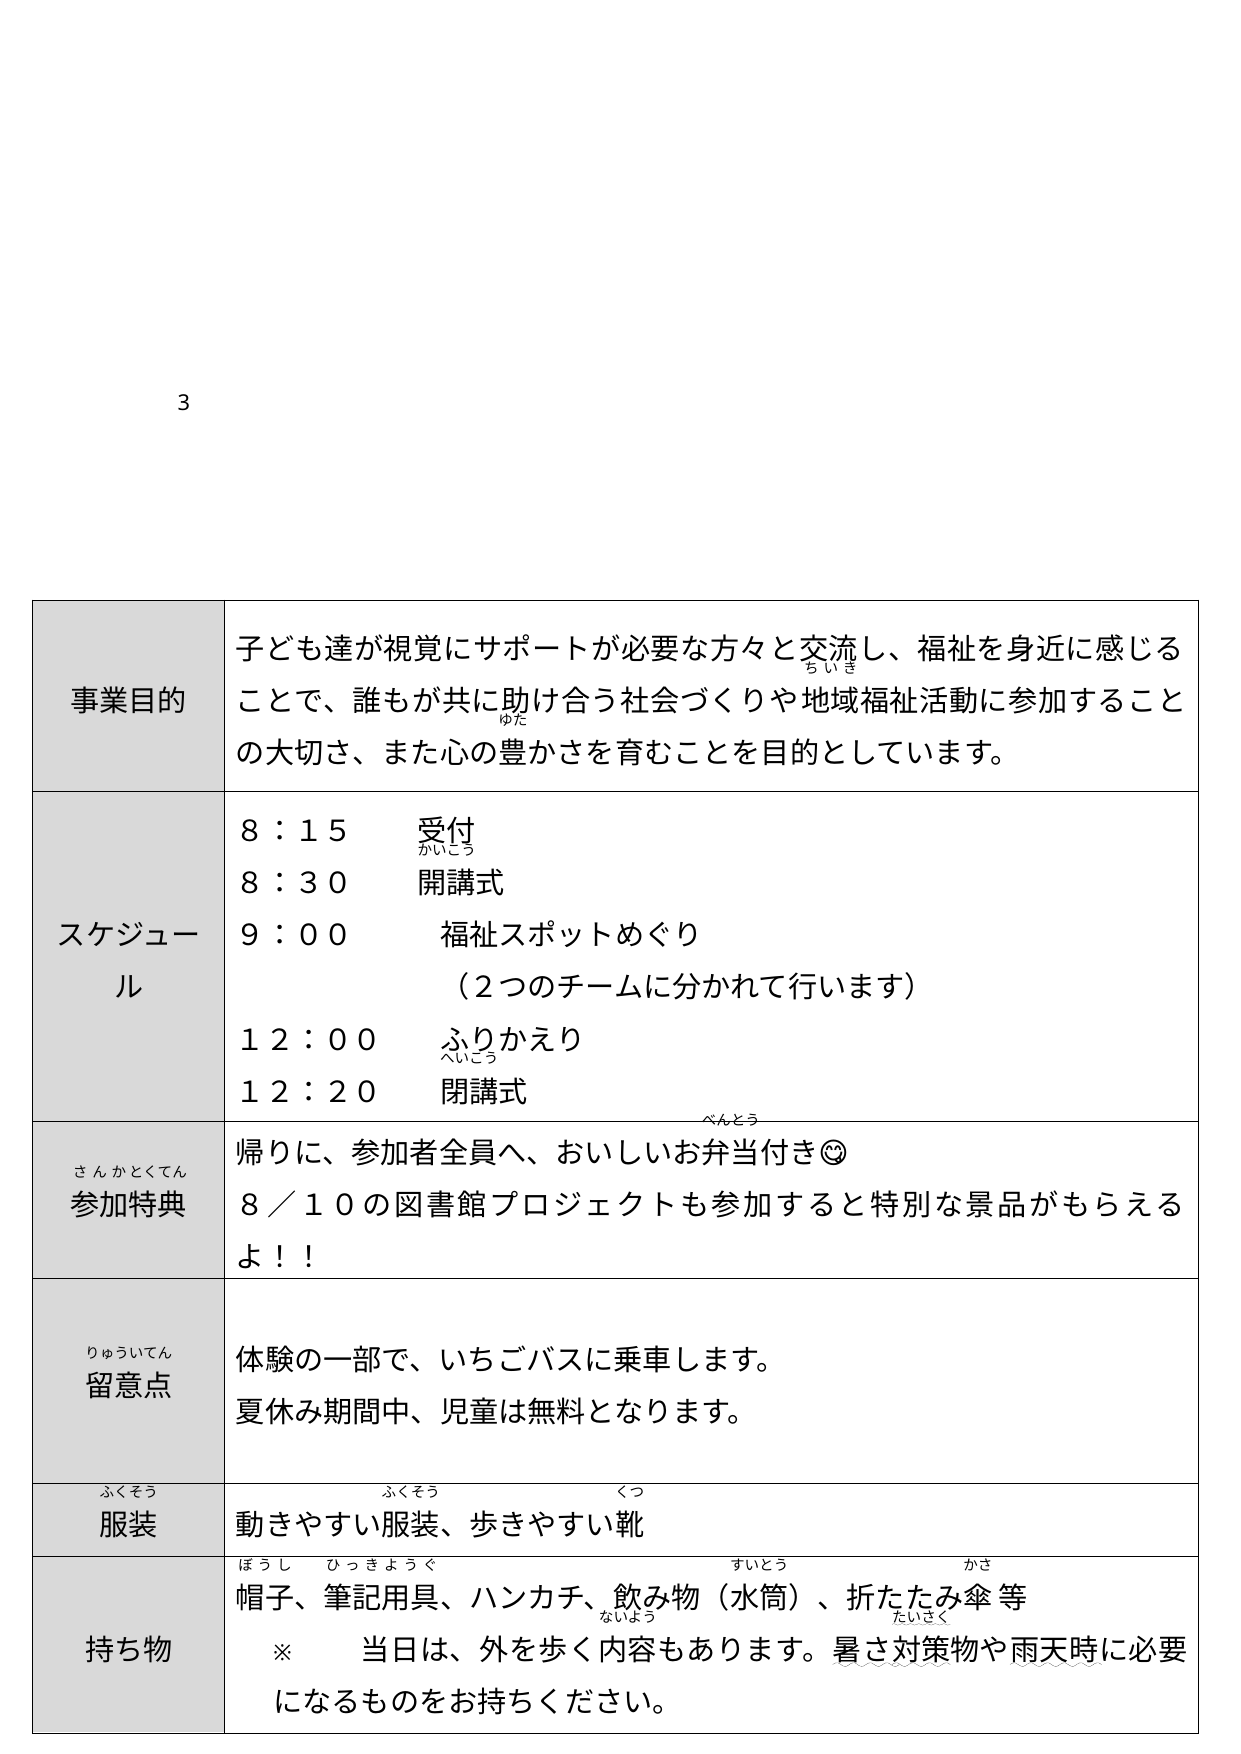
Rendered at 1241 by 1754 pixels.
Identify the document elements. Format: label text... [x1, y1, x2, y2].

text 3 [177, 361, 1063, 423]
table_cell 帽子ぼうし、筆記ひっき用具ようぐ、ハンカチ、飲み物（水筒すいとう）、折たたみ傘かさ 等 当日は、外を歩く内容ないようもあります。暑さ対策たいさく物や雨天時に必要になるものをお持ちください。 [225, 1557, 1198, 1732]
table_cell 留意点りゅういてん [33, 1279, 224, 1483]
table_cell ８：１５ 受付 ８：３０ 開講かいこう式 ９：００ 福祉スポットめぐり （２つのチームに分かれて行います） １２：００ ふりかえり １２：２０ 閉講へいこう式 [225, 792, 1198, 1121]
table_cell スケジュール [33, 792, 224, 1121]
table_cell 動きやすい服装ふくそう、歩きやすい靴くつ [225, 1484, 1198, 1556]
table_header 事業目的 [33, 601, 224, 791]
table_cell 帰りに、参加者全員へ、おいしいお弁当べんとう付き😋 ８／１０の図書館プロジェクトも参加すると特別な景品がもらえるよ！！ [225, 1122, 1198, 1278]
table_cell 持ち物 [33, 1557, 224, 1732]
table_header 子ども達が視覚にサポートが必要な方々と交流し、福祉を身近に感じることで、誰もが共に助け合う社会づくりや地域ちいき福祉活動に参加することの大切さ、また心の豊ゆたかさを育むことを目的としています。 [225, 601, 1198, 791]
table_cell 参加さんか特典とくてん [33, 1122, 224, 1278]
table_cell 服装ふくそう [33, 1484, 224, 1556]
table_cell 体験の一部で、いちごバスに乗車します。 夏休み期間中、児童は無料となります。 [225, 1279, 1198, 1483]
